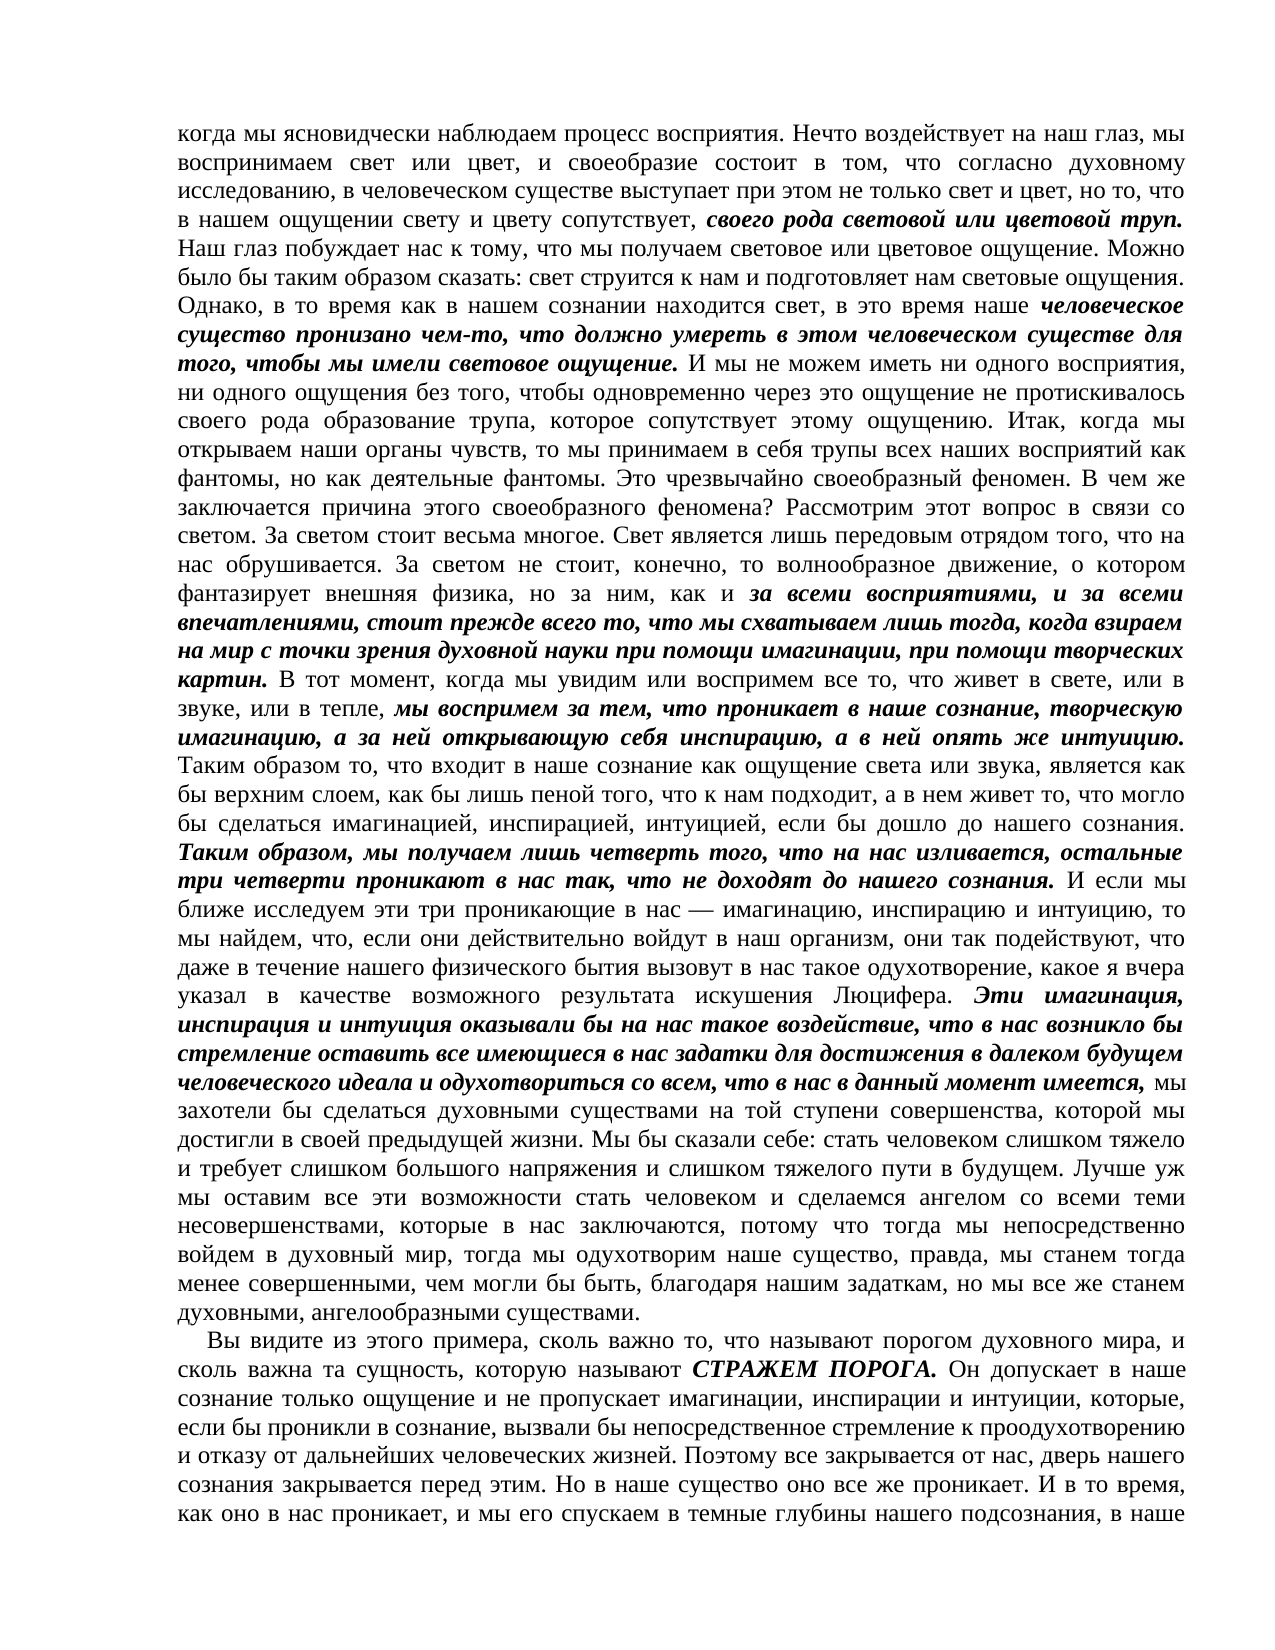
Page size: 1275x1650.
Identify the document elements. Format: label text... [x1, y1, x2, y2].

text Вы видите из этого примера, сколь важно то, что называют порогом духовного мира, и сколь важна та сущность, которую называют СТРАЖЕМ ПОРОГА. Он допускает в наше сознание только ощущение и не пропускает имагинации, инспирации и интуиции, которые, если бы проникли в сознание, вызвали бы непосредственное стремление к проодухотворению и отказу от дальнейших человеческих жизней. Поэтому все закрывается от нас, дверь нашего сознания закрывается перед этим. Но в наше существо оно все же проникает. И в то время, как оно в нас проникает, и мы его спускаем в темные глубины нашего подсознания, в наше [177, 1326, 1186, 1527]
text когда мы ясновидчески наблюдаем процесс восприятия. Нечто воздействует на наш глаз, мы воспринимаем свет или цвет, и своеобразие состоит в том, что согласно духовному исследованию, в человеческом существе выступает при этом не только свет и цвет, но то, что в нашем ощущении свету и цвету сопутствует, своего рода световой или цветовой труп. Наш глаз побуждает нас к тому, что мы получаем световое или цветовое ощущение. Можно было бы таким образом сказать: свет струится к нам и подготовляет нам световые ощущения. Однако, в то время как в нашем сознании находится свет, в это время наше человеческое существо пронизано чем-то, что должно умереть в этом человеческом существе для того, чтобы мы имели световое ощущение. И мы не можем иметь ни одного восприятия, ни одного ощущения без того, чтобы одновременно через это ощущение не протискивалось своего рода образование трупа, которое сопутствует этому ощущению. Итак, когда мы открываем наши органы чувств, то мы принимаем в себя трупы всех наших восприятий как фантомы, но как деятельные фантомы. Это чрезвычайно своеобразный феномен. В чем же заключается причина этого своеобразного феномена? Рассмотрим этот вопрос в связи со светом. За светом стоит весьма многое. Свет является лишь передовым отрядом того, что на нас обрушивается. За светом не стоит, конечно, то волнообразное движение, о котором фантазирует внешняя физика, но за ним, как и за всеми восприятиями, и за всеми впечатлениями, стоит прежде всего то, что мы схватываем лишь тогда, когда взираем на мир с точки зрения духовной науки при помощи имагинации, при помощи творческих картин. В тот момент, когда мы увидим или воспримем все то, что живет в свете, или в звуке, или в тепле, мы воспримем за тем, что проникает в наше сознание, творческую имагинацию, а за ней открывающую себя инспирацию, а в ней опять же интуицию. Таким образом то, что входит в наше сознание как ощущение света или звука, является как бы верхним слоем, как бы лишь пеной того, что к нам подходит, а в нем живет то, что могло бы сделаться имагинацией, инспирацией, интуицией, если бы дошло до нашего сознания. Таким образом, мы получаем лишь четверть того, что на нас изливается, остальные три четверти проникают в нас так, что не доходят до нашего сознания. И если мы ближе исследуем эти три проникающие в нас — имагинацию, инспирацию и интуицию, то мы найдем, что, если они действительно войдут в наш организм, они так подействуют, что даже в течение нашего физического бытия вызовут в нас такое одухотворение, какое я вчера указал в качестве возможного результата искушения Люцифера. Эти имагинация, инспирация и интуиция оказывали бы на нас такое воздействие, что в нас возникло бы стремление оставить все имеющиеся в нас задатки для достижения в далеком будущем человеческого идеала и одухотвориться со всем, что в нас в данный момент имеется, мы захотели бы сделаться духовными существами на той ступени совершенства, которой мы достигли в своей предыдущей жизни. Мы бы сказали себе: стать человеком слишком тяжело и требует слишком большого напряжения и слишком тяжелого пути в будущем. Лучше уж мы оставим все эти возможности стать человеком и сделаемся ангелом со всеми теми несовершенствами, которые в нас заключаются, потому что тогда мы непосредственно войдем в духовный мир, тогда мы одухотворим наше существо, правда, мы станем тогда менее совершенными, чем могли бы быть, благодаря нашим задаткам, но мы все же станем духовными, ангелообразными существами. [177, 118, 1186, 1326]
